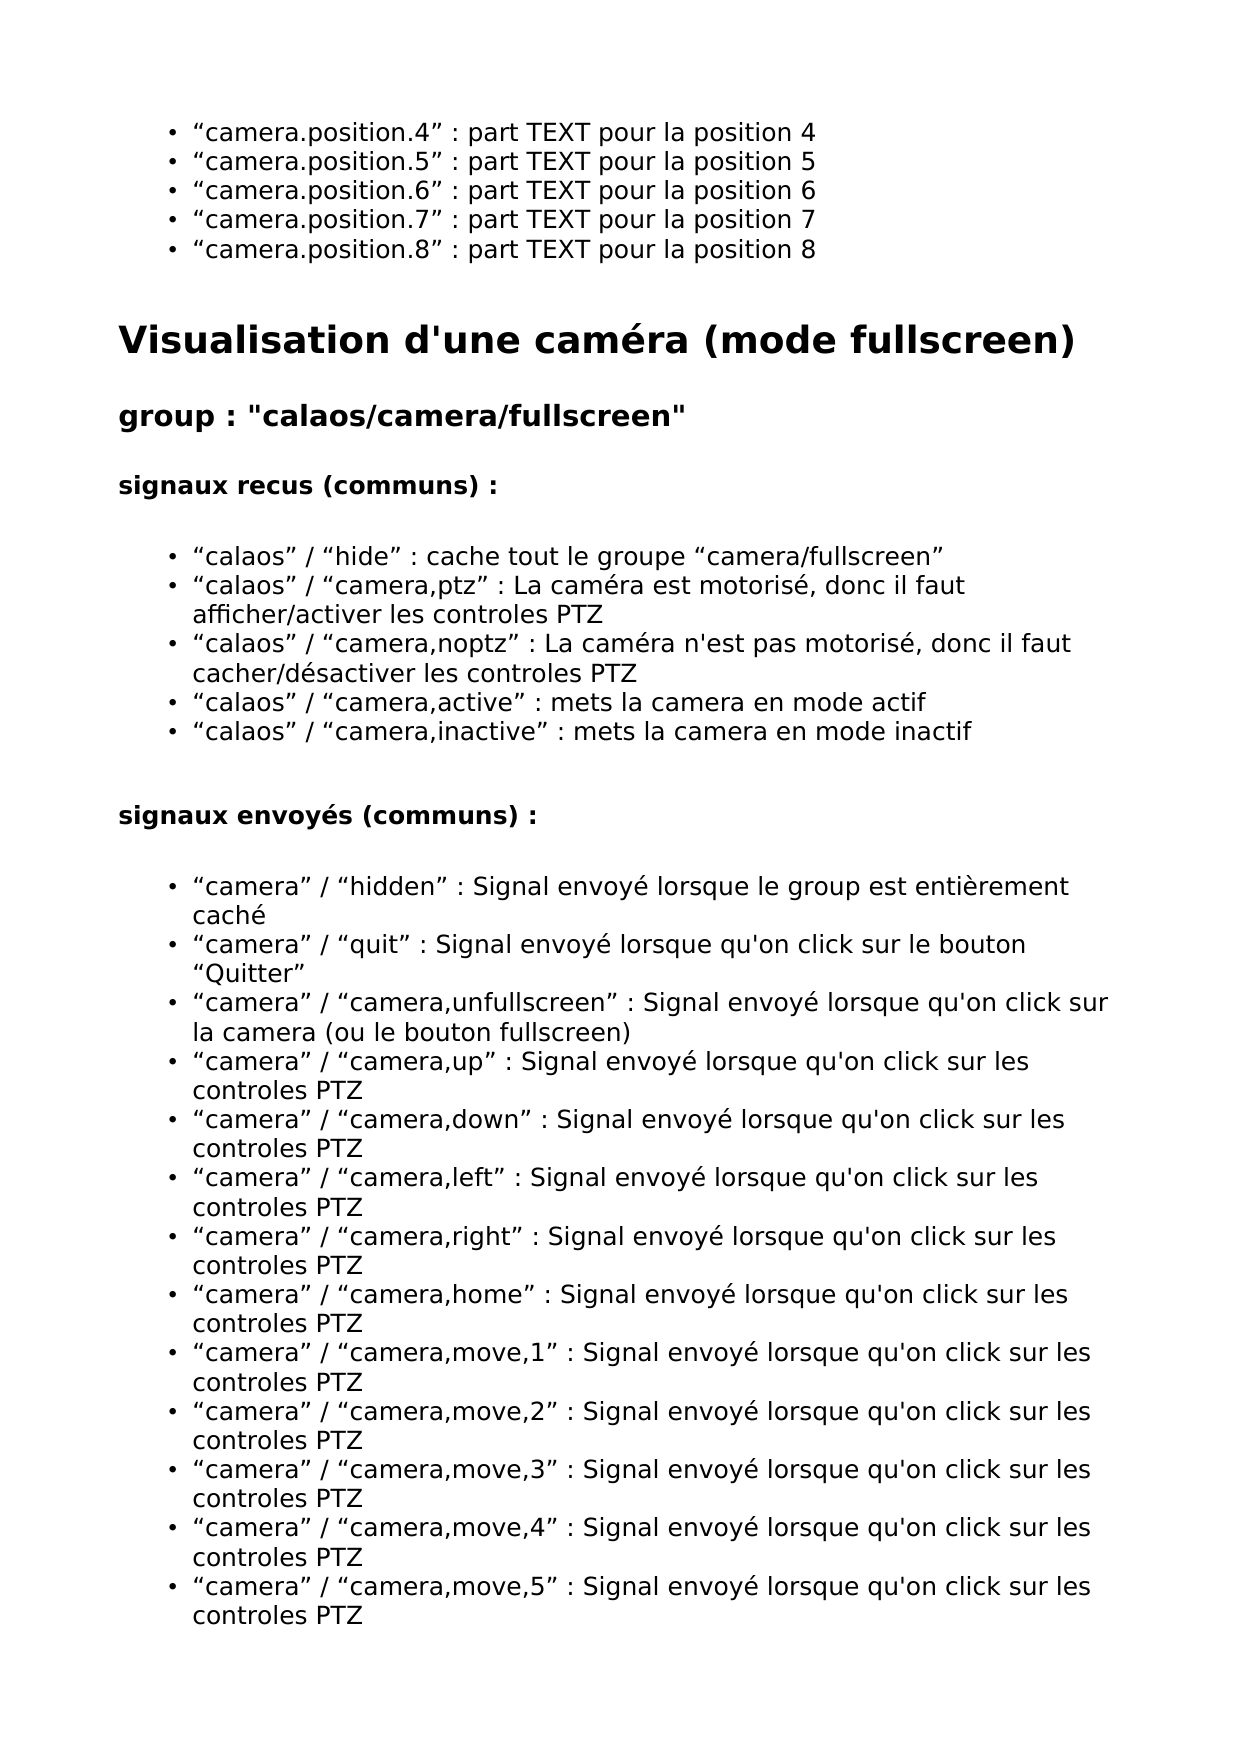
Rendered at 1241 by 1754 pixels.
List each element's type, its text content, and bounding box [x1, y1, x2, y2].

subtitle signaux envoyés (communs) : [118, 801, 1122, 830]
list “camera” / “camera,move,1” : Signal envoyé lorsque qu'on click sur les controles PTZ [177, 1339, 1122, 1397]
list “camera.position.4” : part TEXT pour la position 4 [177, 118, 1122, 147]
list “calaos” / “hide” : cache tout le groupe “camera/fullscreen” [177, 542, 1122, 571]
list “camera.position.5” : part TEXT pour la position 5 [177, 147, 1122, 176]
list “camera” / “camera,down” : Signal envoyé lorsque qu'on click sur les controles PTZ [177, 1105, 1122, 1164]
list “camera” / “hidden” : Signal envoyé lorsque le group est entièrement caché [177, 872, 1122, 930]
list “camera” / “quit” : Signal envoyé lorsque qu'on click sur le bouton “Quitter” [177, 930, 1122, 989]
list “calaos” / “camera,noptz” : La caméra n'est pas motorisé, donc il faut cacher/désactiver les controles PTZ [177, 630, 1122, 688]
list “calaos” / “camera,active” : mets la camera en mode actif [177, 688, 1122, 717]
list “camera” / “camera,left” : Signal envoyé lorsque qu'on click sur les controles PTZ [177, 1164, 1122, 1222]
list “calaos” / “camera,ptz” : La caméra est motorisé, donc il faut afficher/activer les controles PTZ [177, 571, 1122, 630]
list “camera.position.7” : part TEXT pour la position 7 [177, 206, 1122, 235]
list “camera.position.6” : part TEXT pour la position 6 [177, 176, 1122, 206]
list “camera” / “camera,up” : Signal envoyé lorsque qu'on click sur les controles PTZ [177, 1047, 1122, 1105]
list “camera.position.8” : part TEXT pour la position 8 [177, 235, 1122, 264]
list “calaos” / “camera,inactive” : mets la camera en mode inactif [177, 717, 1122, 746]
list “camera” / “camera,unfullscreen” : Signal envoyé lorsque qu'on click sur la camera (ou le bouton fullscreen) [177, 989, 1122, 1047]
list “camera” / “camera,move,4” : Signal envoyé lorsque qu'on click sur les controles PTZ [177, 1514, 1122, 1572]
list “camera” / “camera,right” : Signal envoyé lorsque qu'on click sur les controles PTZ [177, 1222, 1122, 1280]
subtitle group : "calaos/camera/fullscreen" [118, 399, 1122, 433]
list “camera” / “camera,move,5” : Signal envoyé lorsque qu'on click sur les controles PTZ [177, 1572, 1122, 1630]
list “camera” / “camera,move,2” : Signal envoyé lorsque qu'on click sur les controles PTZ [177, 1397, 1122, 1455]
list “camera” / “camera,move,3” : Signal envoyé lorsque qu'on click sur les controles PTZ [177, 1455, 1122, 1514]
subtitle Visualisation d'une caméra (mode fullscreen) [118, 318, 1122, 362]
subtitle signaux recus (communs) : [118, 471, 1122, 500]
list “camera” / “camera,home” : Signal envoyé lorsque qu'on click sur les controles PTZ [177, 1280, 1122, 1339]
